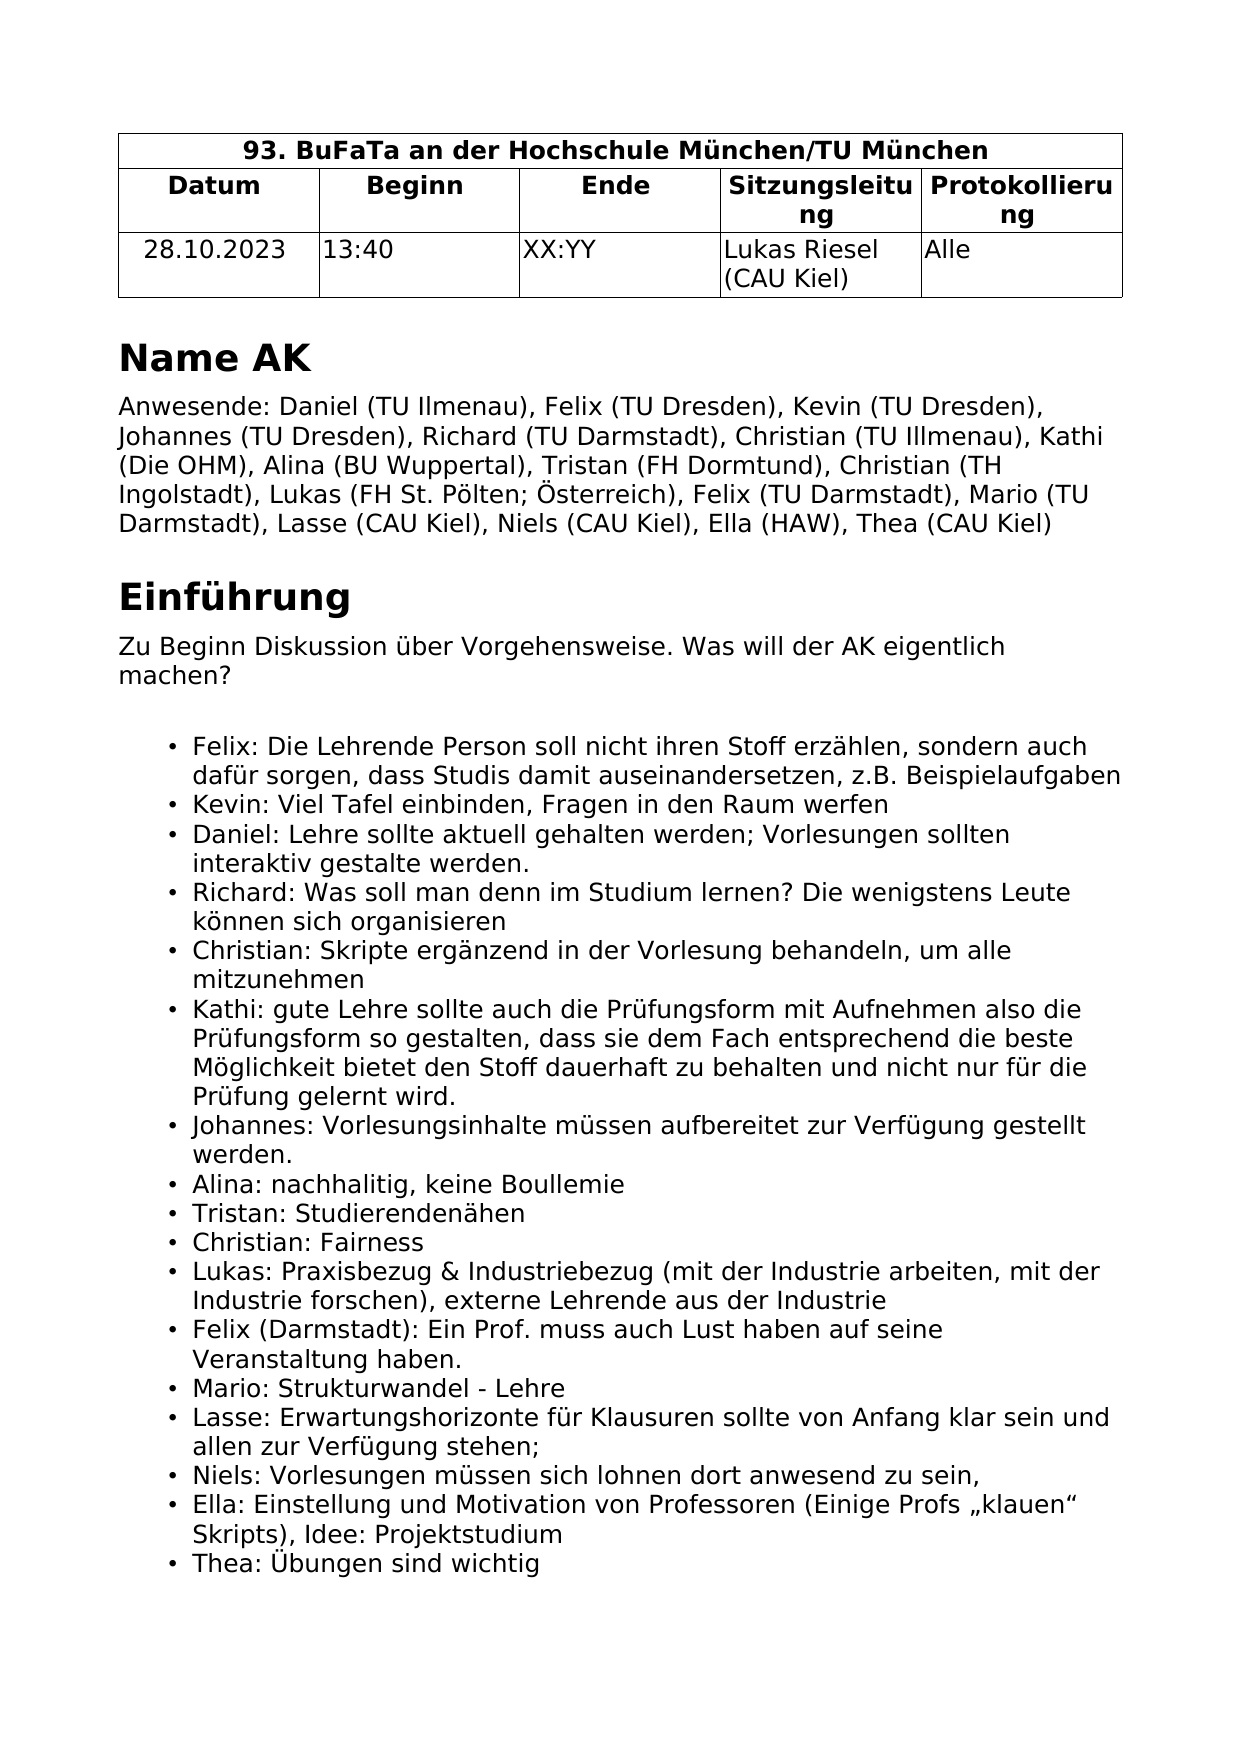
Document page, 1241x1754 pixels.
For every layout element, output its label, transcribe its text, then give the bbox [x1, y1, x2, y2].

table_cell 13:40 [320, 233, 519, 297]
subtitle Einführung [118, 576, 1122, 619]
list Niels: Vorlesungen müssen sich lohnen dort anwesend zu sein, [177, 1462, 1122, 1491]
list Christian: Fairness [177, 1228, 1122, 1257]
table_cell Lukas Riesel (CAU Kiel) [721, 233, 921, 297]
table_cell Beginn [320, 169, 519, 232]
subtitle Name AK [118, 336, 1122, 380]
text Anwesende: Daniel (TU Ilmenau), Felix (TU Dresden), Kevin (TU Dresden), Johannes (TU Dresden), Richard (TU Darmstadt), Christian (TU Illmenau), Kathi (Die OHM), Alina (BU Wuppertal), Tristan (FH Dormtund), Christian (TH Ingolstadt), Lukas (FH St. Pölten; Österreich), Felix (TU Darmstadt), Mario (TU Darmstadt), Lasse (CAU Kiel), Niels (CAU Kiel), Ella (HAW), Thea (CAU Kiel) [118, 393, 1122, 538]
list Lasse: Erwartungshorizonte für Klausuren sollte von Anfang klar sein und allen zur Verfügung stehen; [177, 1403, 1122, 1462]
text Zu Beginn Diskussion über Vorgehensweise. Was will der AK eigentlich machen? [118, 632, 1122, 690]
table_cell Sitzungsleitung [721, 169, 921, 232]
table_cell Ende [520, 169, 720, 232]
table_header 93. BuFaTa an der Hochschule München/TU München [119, 134, 1122, 168]
list Thea: Übungen sind wichtig [177, 1549, 1122, 1578]
table_cell Alle [922, 233, 1122, 297]
list Tristan: Studierendenähen [177, 1199, 1122, 1228]
table_cell 28.10.2023 [119, 233, 319, 297]
list Johannes: Vorlesungsinhalte müssen aufbereitet zur Verfügung gestellt werden. [177, 1112, 1122, 1170]
list Felix: Die Lehrende Person soll nicht ihren Stoff erzählen, sondern auch dafür sorgen, dass Studis damit auseinandersetzen, z.B. Beispielaufgaben [177, 732, 1122, 791]
list Christian: Skripte ergänzend in der Vorlesung behandeln, um alle mitzunehmen [177, 937, 1122, 995]
list Ella: Einstellung und Motivation von Professoren (Einige Profs „klauen“ Skripts), Idee: Projektstudium [177, 1491, 1122, 1549]
list Alina: nachhalitig, keine Boullemie [177, 1170, 1122, 1199]
list Richard: Was soll man denn im Studium lernen? Die wenigstens Leute können sich organisieren [177, 878, 1122, 937]
list Kathi: gute Lehre sollte auch die Prüfungsform mit Aufnehmen also die Prüfungsform so gestalten, dass sie dem Fach entsprechend die beste Möglichkeit bietet den Stoff dauerhaft zu behalten und nicht nur für die Prüfung gelernt wird. [177, 995, 1122, 1112]
list Mario: Strukturwandel - Lehre [177, 1374, 1122, 1403]
table_cell Protokollierung [922, 169, 1122, 232]
list Kevin: Viel Tafel einbinden, Fragen in den Raum werfen [177, 791, 1122, 820]
list Lukas: Praxisbezug & Industriebezug (mit der Industrie arbeiten, mit der Industrie forschen), externe Lehrende aus der Industrie [177, 1257, 1122, 1316]
table_cell Datum [119, 169, 319, 232]
list Felix (Darmstadt): Ein Prof. muss auch Lust haben auf seine Veranstaltung haben. [177, 1316, 1122, 1374]
list Daniel: Lehre sollte aktuell gehalten werden; Vorlesungen sollten interaktiv gestalte werden. [177, 820, 1122, 878]
table_cell XX:YY [520, 233, 720, 297]
